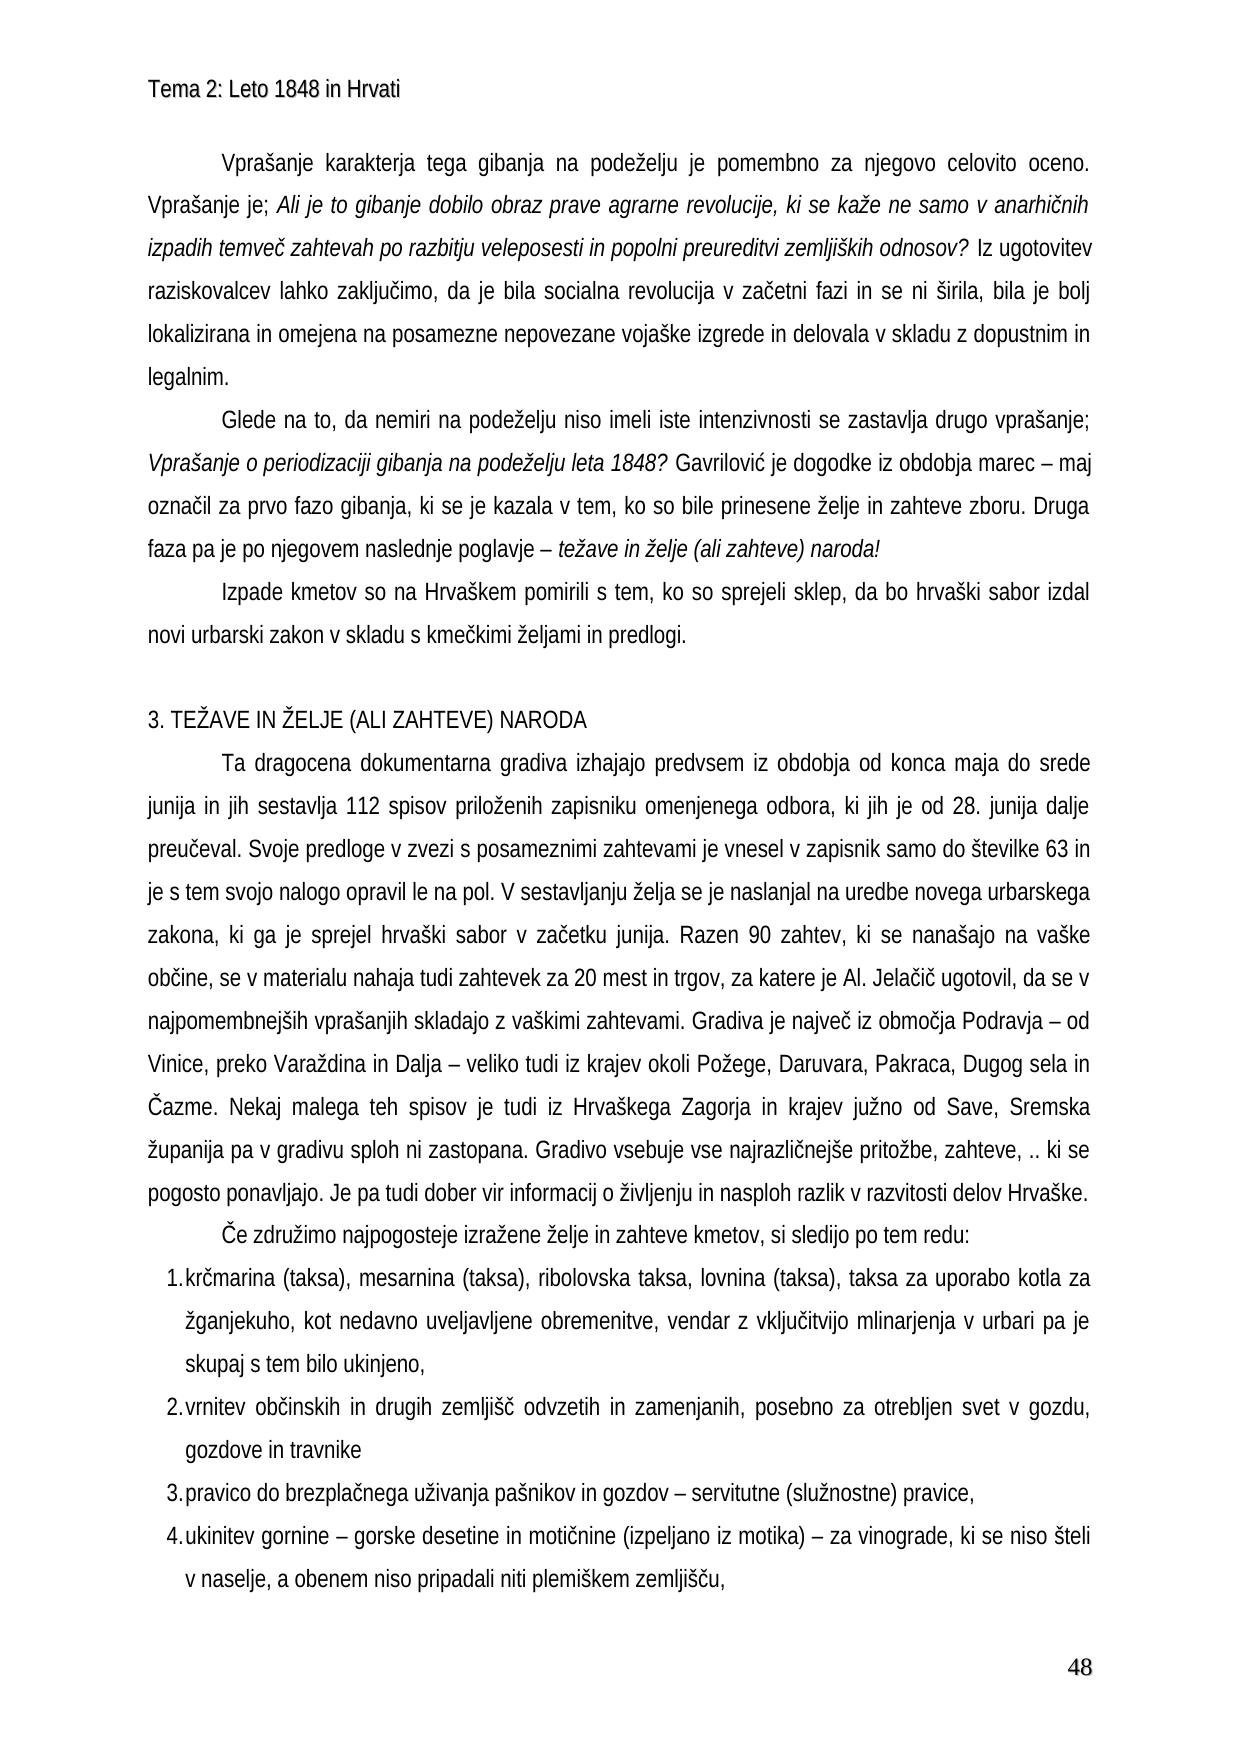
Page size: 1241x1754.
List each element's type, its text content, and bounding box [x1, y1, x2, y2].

text Ta dragocena dokumentarna gradiva izhajajo predvsem iz obdobja od konca maja do srede junija in jih sestavlja 112 spisov priloženih zapisniku omenjenega odbora, ki jih je od 28. junija dalje preučeval. Svoje predloge v zvezi s posameznimi zahtevami je vnesel v zapisnik samo do številke 63 in je s tem svojo nalogo opravil le na pol. V sestavljanju želja se je naslanjal na uredbe novega urbarskega zakona, ki ga je sprejel hrvaški sabor v začetku junija. Razen 90 zahtev, ki se nanašajo na vaške občine, se v materialu nahaja tudi zahtevek za 20 mest in trgov, za katere je Al. Jelačič ugotovil, da se v najpomembnejših vprašanjih skladajo z vaškimi zahtevami. Gradiva je največ iz območja Podravja – od Vinice, preko Varaždina in Dalja – veliko tudi iz krajev okoli Požege, Daruvara, Pakraca, Dugog sela in Čazme. Nekaj malega teh spisov je tudi iz Hrvaškega Zagorja in krajev južno od Save, Sremska županija pa v gradivu sploh ni zastopana. Gradivo vsebuje vse najrazličnejše pritožbe, zahteve, .. ki se pogosto ponavljajo. Je pa tudi dober vir informacij o življenju in nasploh razlik v razvitosti delov Hrvaške. [148, 748, 1093, 1206]
list krčmarina (taksa), mesarnina (taksa), ribolovska taksa, lovnina (taksa), taksa za uporabo kotla za žganjekuho, kot nedavno uveljavljene obremenitve, vendar z vključitvijo mlinarjenja v urbari pa je skupaj s tem bilo ukinjeno, [166, 1263, 1093, 1378]
text Izpade kmetov so na Hrvaškem pomirili s tem, ko so sprejeli sklep, da bo hrvaški sabor izdal novi urbarski zakon v skladu s kmečkimi željami in predlogi. [148, 577, 1093, 648]
text Če združimo najpogosteje izražene želje in zahteve kmetov, si sledijo po tem redu: [148, 1221, 1093, 1249]
list pravico do brezplačnega uživanja pašnikov in gozdov – servitutne (služnostne) pravice, [166, 1478, 1093, 1507]
list ukinitev gornine – gorske desetine in motičnine (izpeljano iz motika) – za vinograde, ki se niso šteli v naselje, a obenem niso pripadali niti plemiškem zemljišču, [166, 1521, 1093, 1592]
text Glede na to, da nemiri na podeželju niso imeli iste intenzivnosti se zastavlja drugo vprašanje; Vprašanje o periodizaciji gibanja na podeželju leta 1848? Gavrilović je dogodke iz obdobja marec – maj označil za prvo fazo gibanja, ki se je kazala v tem, ko so bile prinesene želje in zahteve zboru. Druga faza pa je po njegovem naslednje poglavje – težave in želje (ali zahteve) naroda! [148, 405, 1093, 562]
text Vprašanje karakterja tega gibanja na podeželju je pomembno za njegovo celovito oceno. Vprašanje je; Ali je to gibanje dobilo obraz prave agrarne revolucije, ki se kaže ne samo v anarhičnih izpadih temveč zahtevah po razbitju veleposesti in popolni preureditvi zemljiških odnosov? Iz ugotovitev raziskovalcev lahko zaključimo, da je bila socialna revolucija v začetni fazi in se ni širila, bila je bolj lokalizirana in omejena na posamezne nepovezane vojaške izgrede in delovala v skladu z dopustnim in legalnim. [148, 148, 1093, 391]
list vrnitev občinskih in drugih zemljišč odvzetih in zamenjanih, posebno za otrebljen svet v gozdu, gozdove in travnike [166, 1392, 1093, 1464]
text 3. TEŽAVE IN ŽELJE (ALI ZAHTEVE) NARODA [148, 706, 1093, 734]
